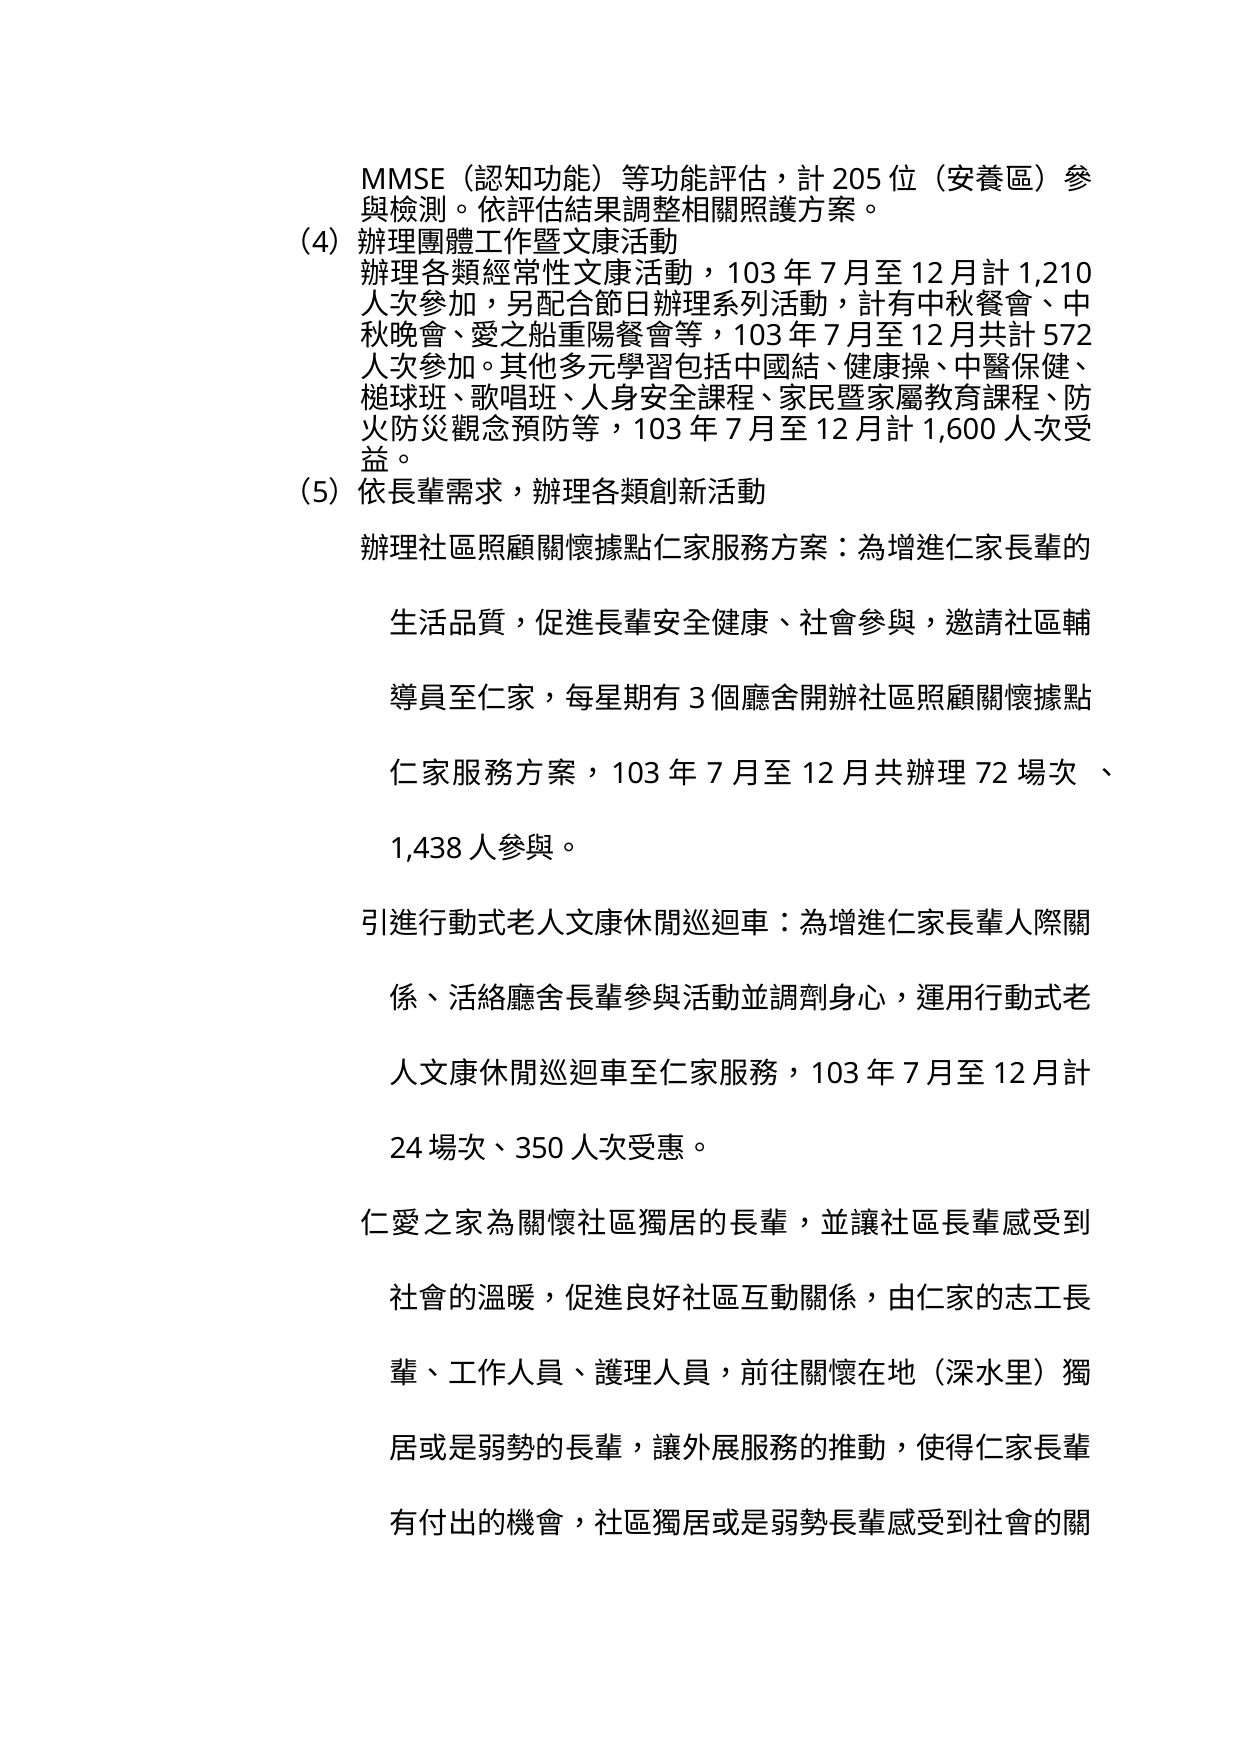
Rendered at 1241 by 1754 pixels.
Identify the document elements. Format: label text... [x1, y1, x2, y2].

text （4）辦理團體工作暨文康活動 [283, 227, 1080, 258]
text 辦理社區照顧關懷據點仁家服務方案：為增進仁家長輩的生活品質，促進長輩安全健康、社會參與，邀請社區輔導員至仁家，每星期有3個廳舍開辦社區照顧關懷據點仁家服務方案，103年7月至12月共辦理72場次、1,438人參與。 [360, 508, 1092, 883]
text （5）依長輩需求，辦理各類創新活動 [283, 477, 1080, 508]
text 多元化健康講座共舉辦6場，計304人次參加，另辦理家民身心評估，包含ADL、IADL（日常生活功能）、MMSE（認知功能）等功能評估，計205位（安養區）參與檢測。依評估結果調整相關照護方案。 [360, 164, 1092, 227]
text 引進行動式老人文康休閒巡迴車：為增進仁家長輩人際關係、活絡廳舍長輩參與活動並調劑身心，運用行動式老人文康休閒巡迴車至仁家服務，103年7月至12月計24場次、350人次受惠。 [360, 883, 1092, 1183]
text 仁愛之家為關懷社區獨居的長輩，並讓社區長輩感受到社會的溫暖，促進良好社區互動關係，由仁家的志工長輩、工作人員、護理人員，前往關懷在地（深水里）獨居或是弱勢的長輩，讓外展服務的推動，使得仁家長輩有付出的機會，社區獨居或是弱勢長輩感受到社會的關懷與愛心，103年7月至12月計有8位仁家長輩參加。 [360, 1183, 1092, 1558]
text 辦理各類經常性文康活動，103年7月至12月計1,210人次參加，另配合節日辦理系列活動，計有中秋餐會、中秋晚會、愛之船重陽餐會等，103年7月至12月共計572人次參加。其他多元學習包括中國結、健康操、中醫保健、槌球班、歌唱班、人身安全課程、家民暨家屬教育課程、防火防災觀念預防等，103年7月至12月計1,600人次受益。 [360, 258, 1092, 477]
